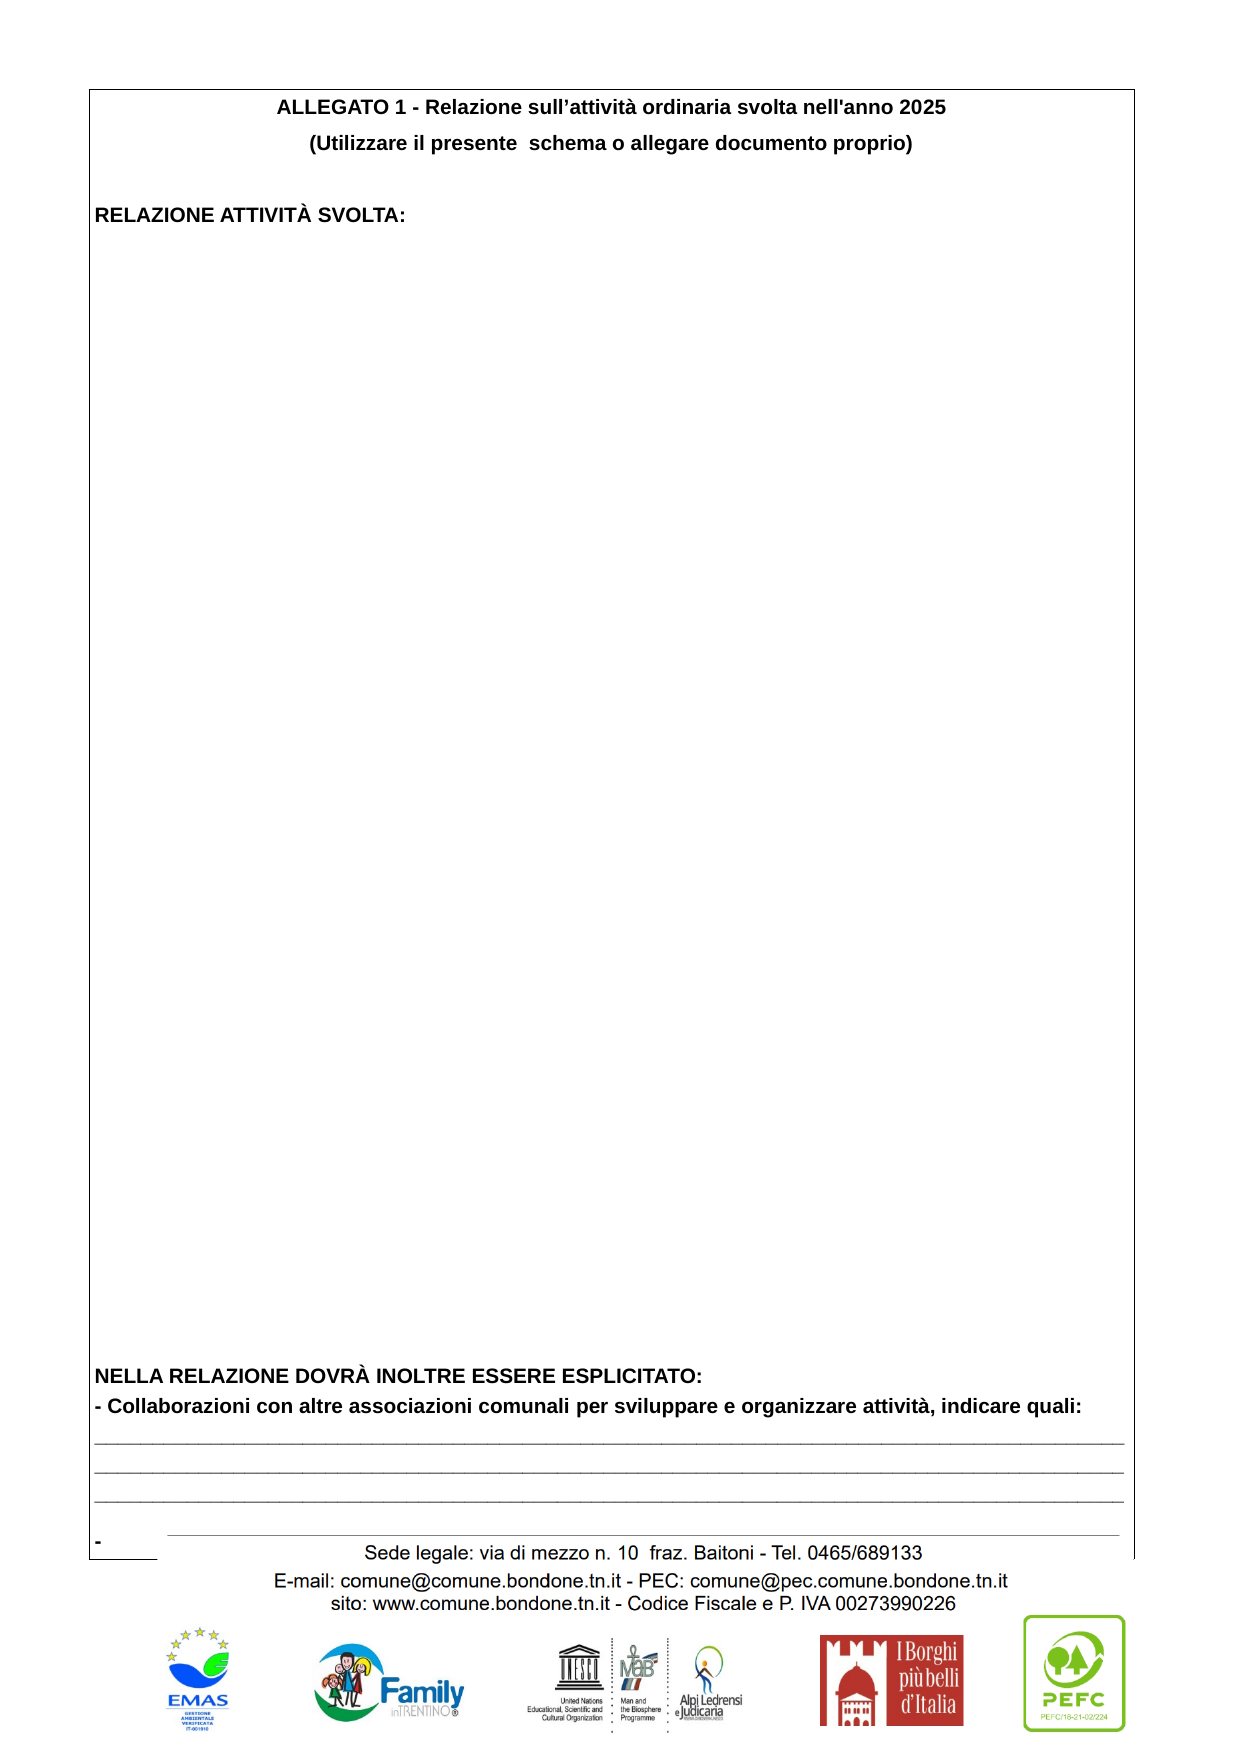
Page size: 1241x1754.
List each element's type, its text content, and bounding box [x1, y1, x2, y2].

table_header ALLEGATO 1 - Relazione sull’attività ordinaria svolta nell'anno 2025 (Utilizzare il presente schema o allegare documento proprio) RELAZIONE ATTIVITÀ SVOLTA: NELLA RELAZIONE DOVRÀ INOLTRE ESSERE ESPLICITATO: - Collaborazioni con altre associazioni comunali per sviluppare e organizzare attività, indicare quali: __________________________________________________________________________________________________________________________________________________________________________________ _________________________________________________________________________________________ [90, 90, 1134, 1529]
picture [157, 1529, 1134, 1743]
